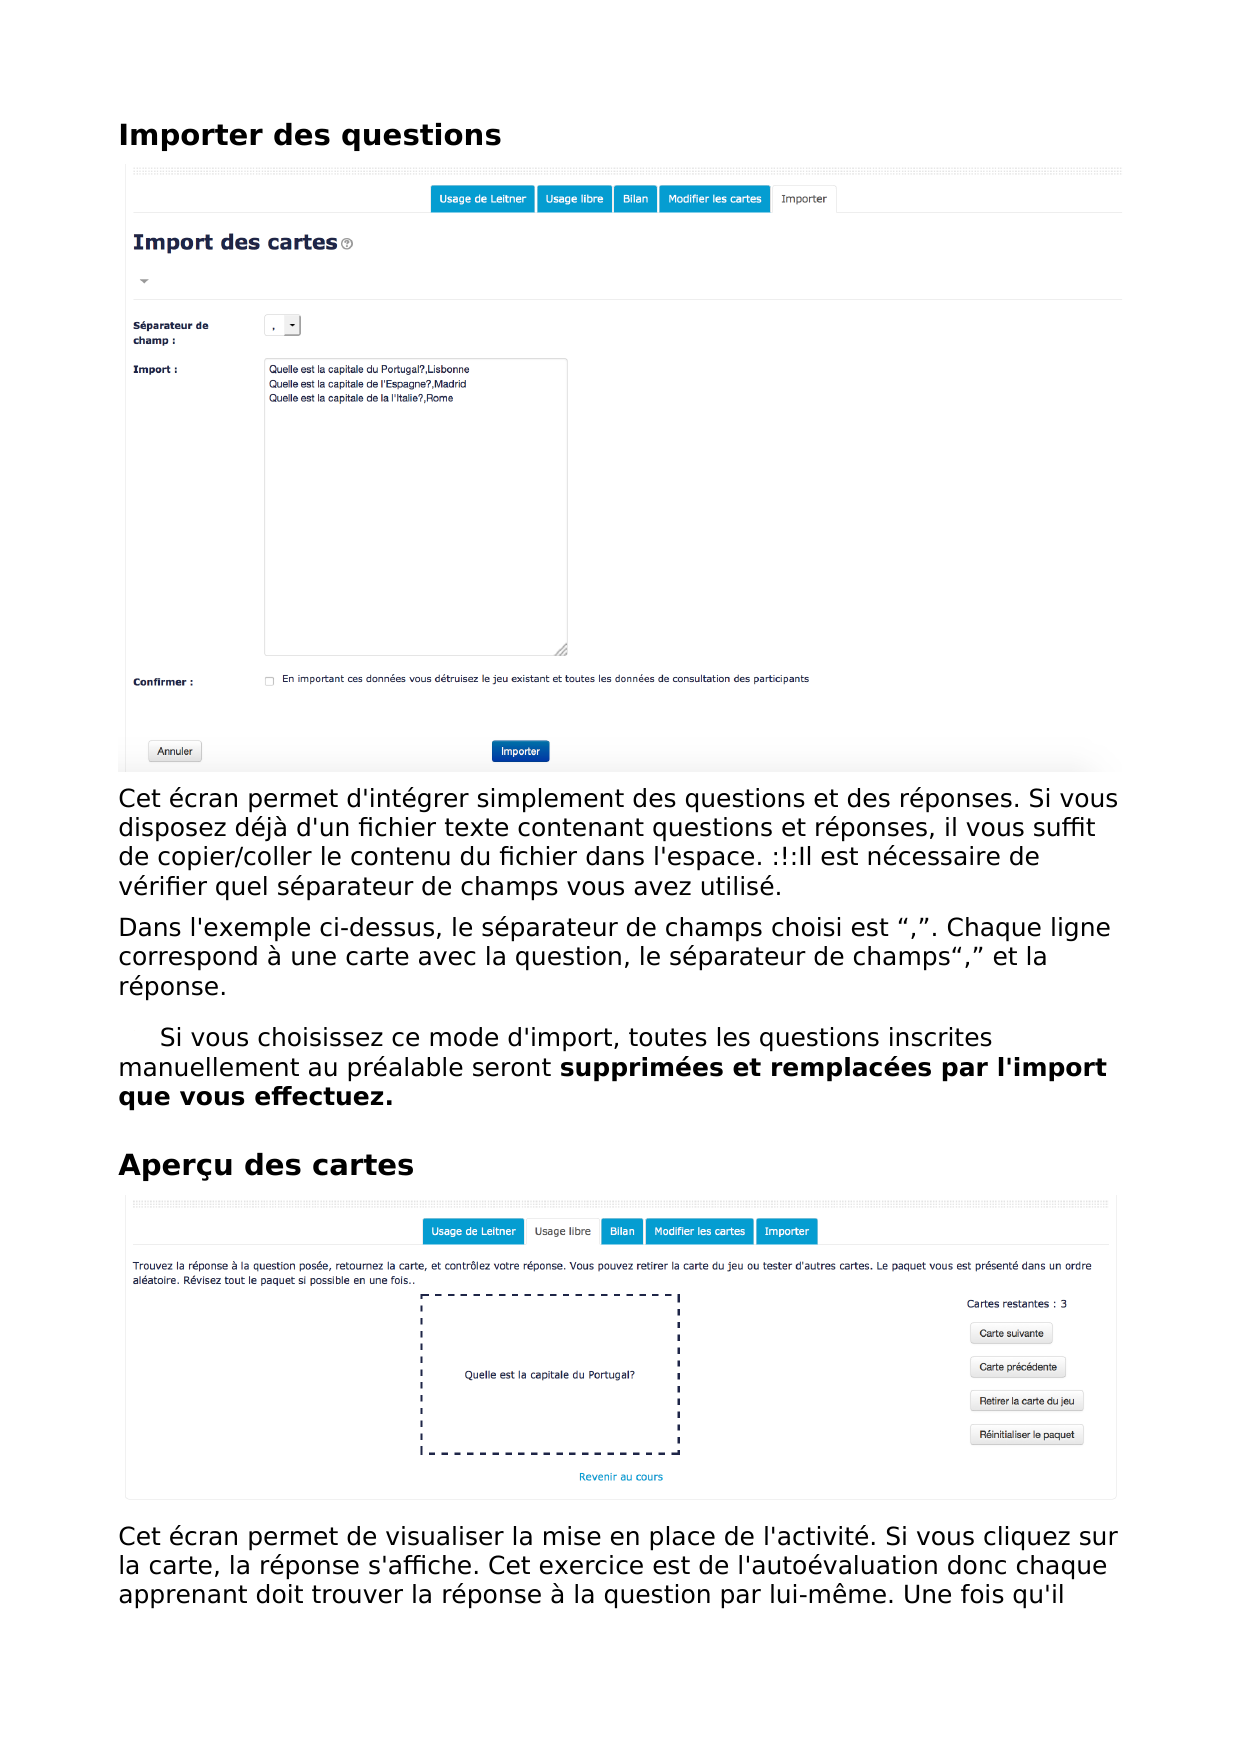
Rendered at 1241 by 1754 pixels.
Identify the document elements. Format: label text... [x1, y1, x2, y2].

text Si vous choisissez ce mode d'import, toutes les questions inscrites manuellement au préalable seront supprimées et remplacées par l'import que vous effectuez. [118, 1013, 1122, 1111]
picture [118, 164, 1123, 772]
text Cet écran permet de visualiser la mise en place de l'activité. Si vous cliquez sur la carte, la réponse s'affiche. Cet exercice est de l'autoévaluation donc chaque apprenant doit trouver la réponse à la question par lui-même. Une fois qu'il [118, 1522, 1122, 1609]
subtitle Aperçu des cartes [118, 1148, 1122, 1182]
picture [118, 1195, 1123, 1510]
subtitle Importer des questions [118, 118, 1122, 152]
text Dans l'exemple ci-dessus, le séparateur de champs choisi est “,”. Chaque ligne correspond à une carte avec la question, le séparateur de champs“,” et la réponse. [118, 913, 1122, 1001]
text Cet écran permet d'intégrer simplement des questions et des réponses. Si vous disposez déjà d'un fichier texte contenant questions et réponses, il vous suffit de copier/coller le contenu du fichier dans l'espace. :!:Il est nécessaire de vérifier quel séparateur de champs vous avez utilisé. [118, 784, 1122, 901]
